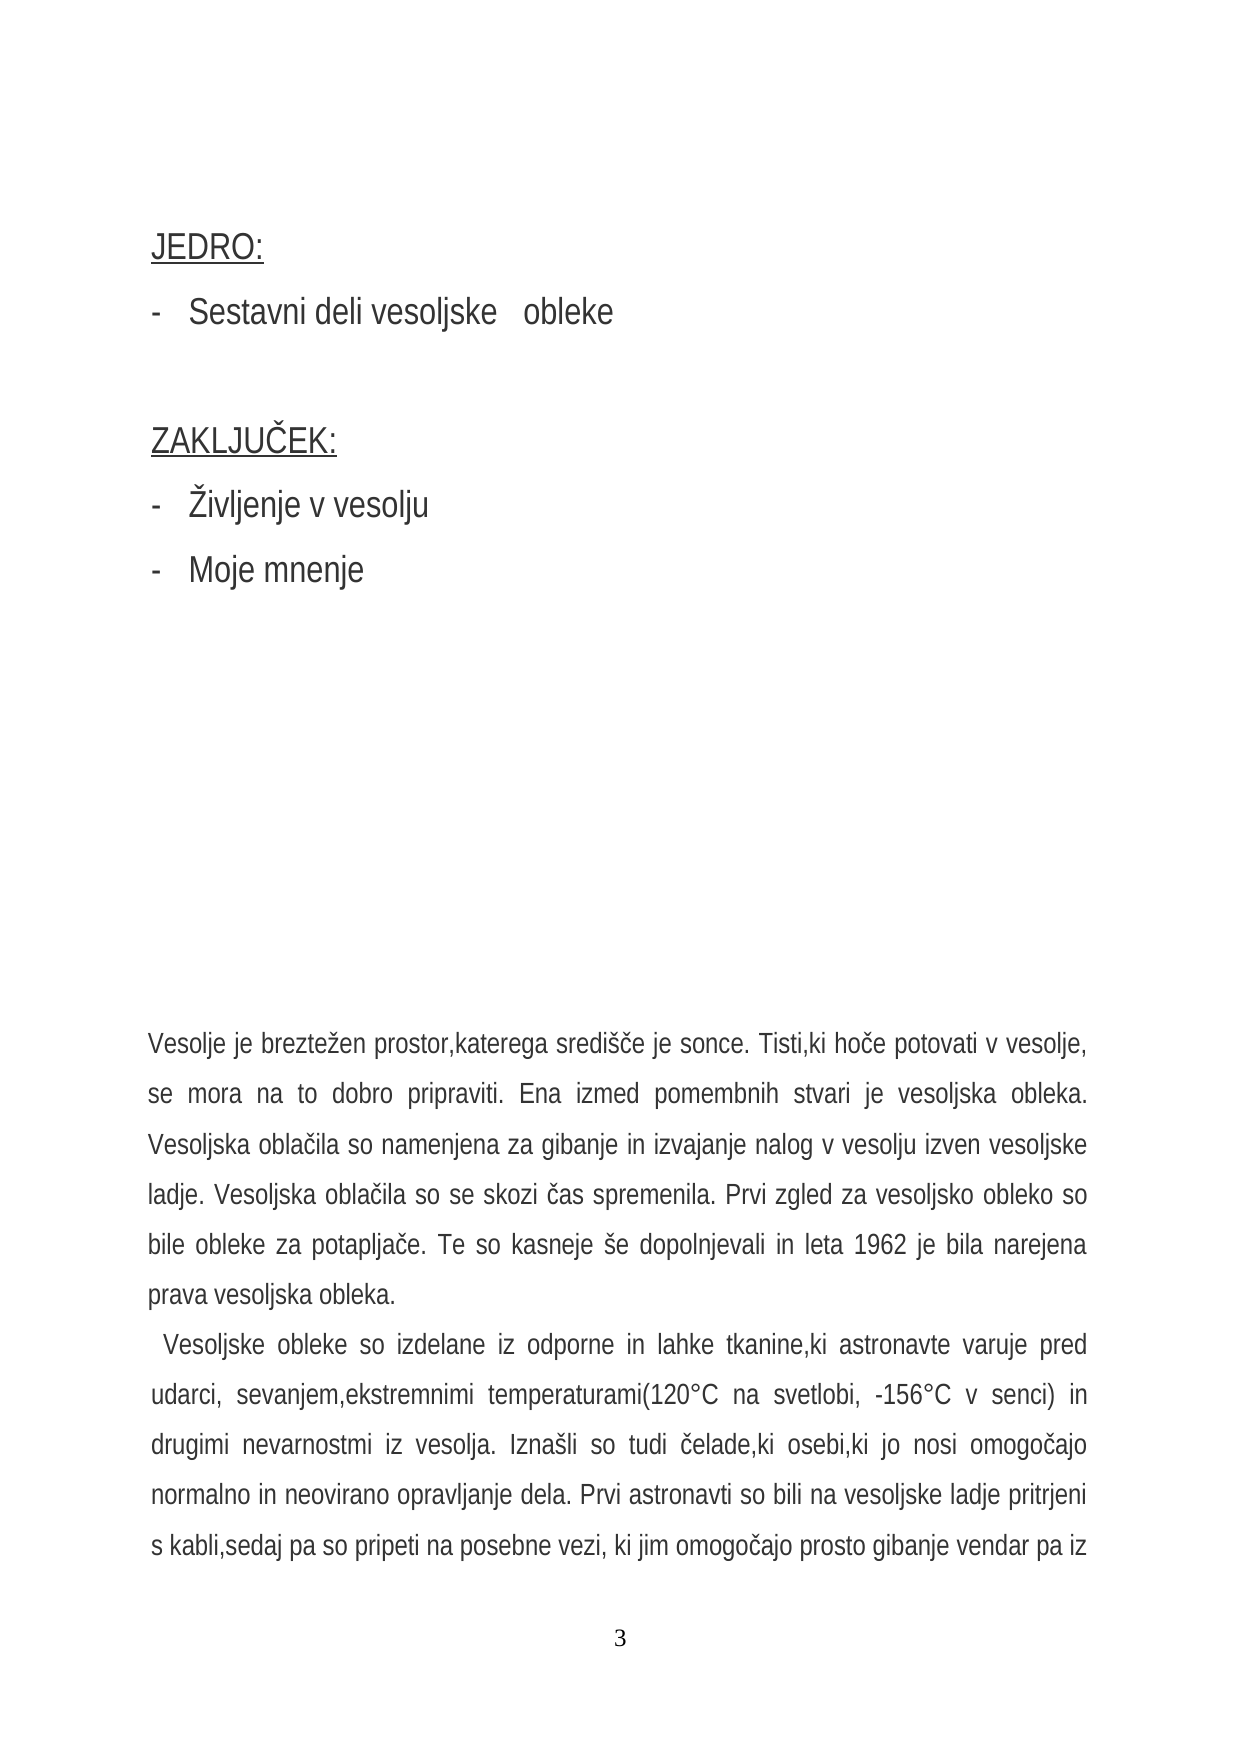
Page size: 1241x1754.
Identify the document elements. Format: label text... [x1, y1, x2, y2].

list Življenje v vesolju [151, 482, 1089, 525]
text Vesolje je breztežen prostor,katerega središče je sonce. Tisti,ki hoče potovati v vesolje, se mora na to dobro pripraviti. Ena izmed pomembnih stvari je vesoljska obleka. Vesoljska oblačila so namenjena za gibanje in izvajanje nalog v vesolju izven vesoljske ladje. Vesoljska oblačila so se skozi čas spremenila. Prvi zgled za vesoljsko obleko so bile obleke za potapljače. Te so kasneje še dopolnjevali in leta 1962 je bila narejena prava vesoljska obleka. [148, 1027, 1089, 1311]
text JEDRO: [151, 224, 1089, 267]
list Sestavni deli vesoljske obleke [151, 289, 1089, 332]
list Moje mnenje [151, 547, 1089, 590]
text ZAKLJUČEK: [151, 418, 1089, 461]
text Vesoljske obleke so izdelane iz odporne in lahke tkanine,ki astronavte varuje pred udarci, sevanjem,ekstremnimi temperaturami(120°C na svetlobi, -156°C v senci) in drugimi nevarnostmi iz vesolja. Iznašli so tudi čelade,ki osebi,ki jo nosi omogočajo normalno in neovirano opravljanje dela. Prvi astronavti so bili na vesoljske ladje pritrjeni s kabli,sedaj pa so pripeti na posebne vezi, ki jim omogočajo prosto gibanje vendar pa iz [151, 1327, 1089, 1561]
